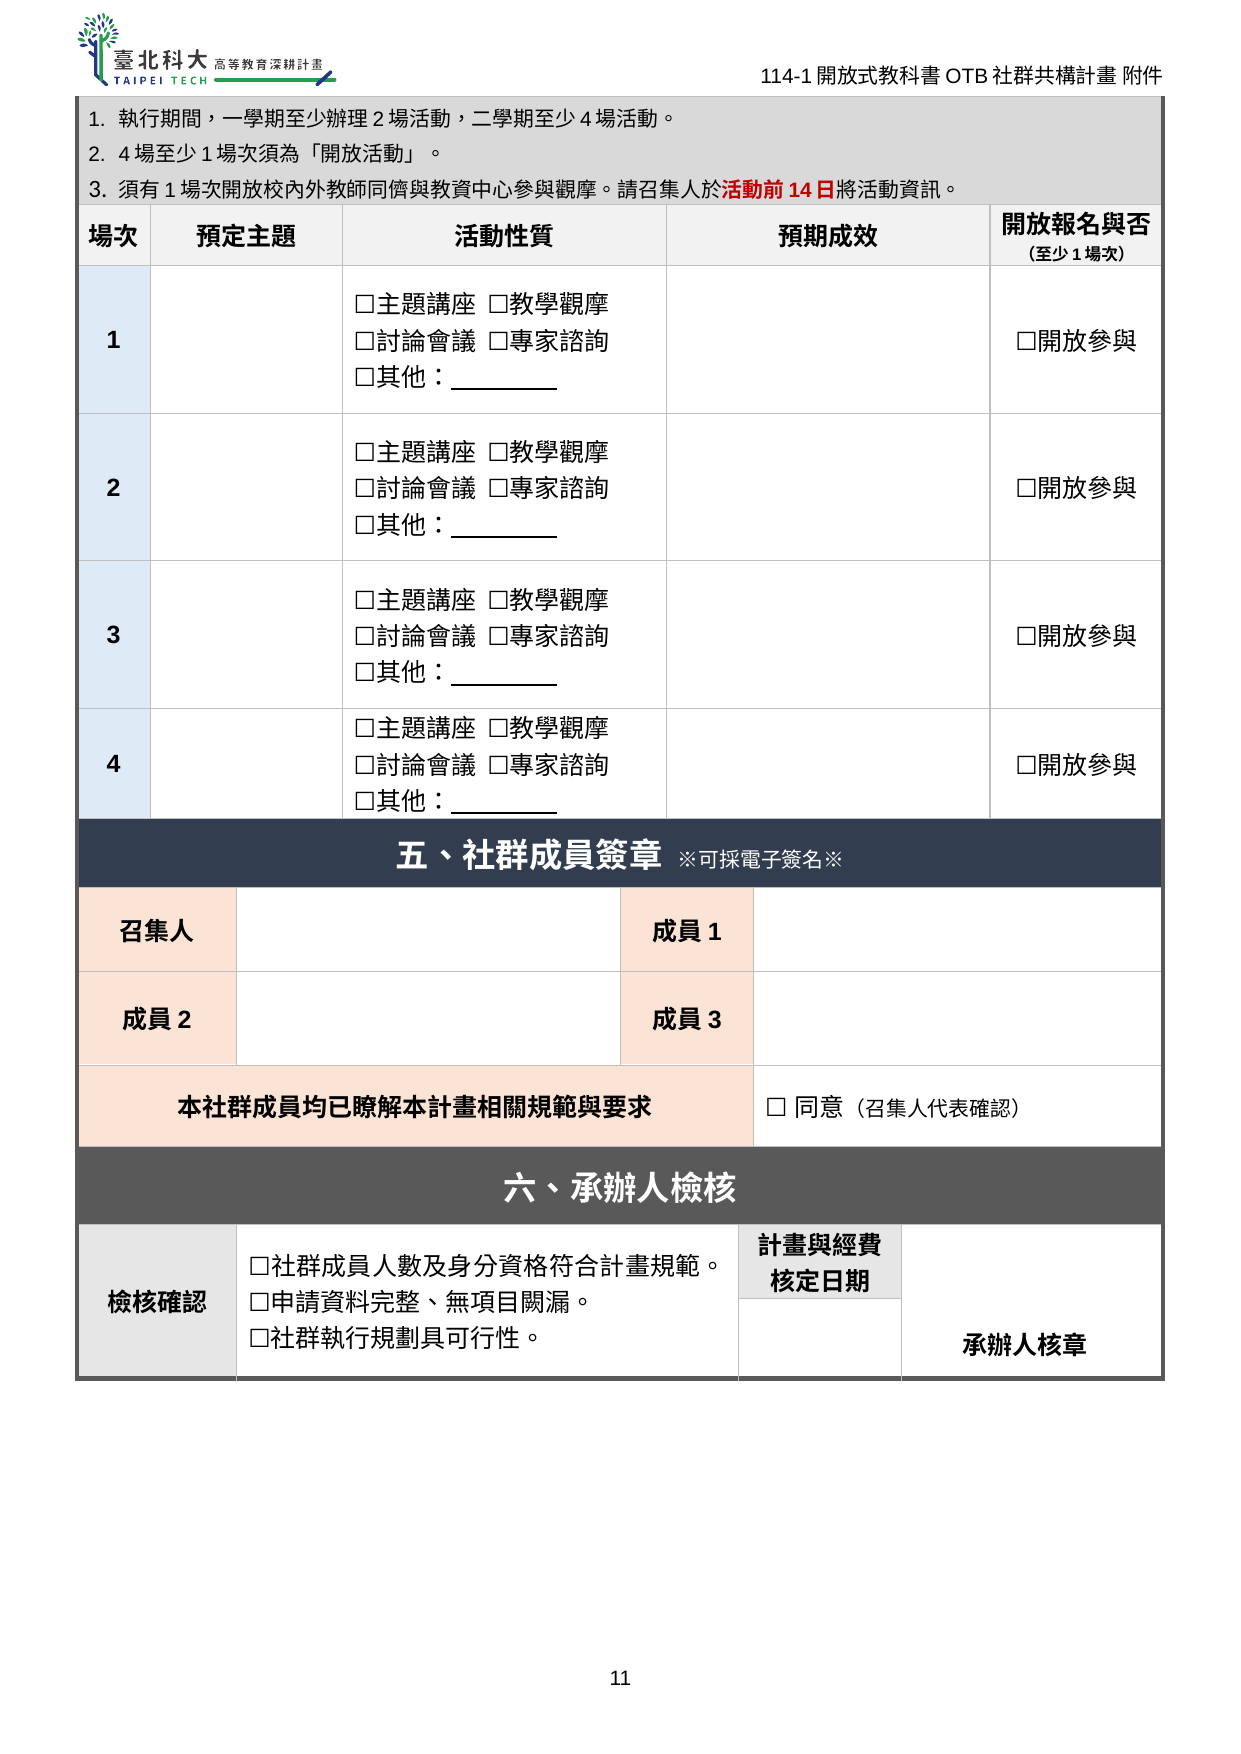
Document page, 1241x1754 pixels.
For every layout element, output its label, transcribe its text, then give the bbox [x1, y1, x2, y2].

table_cell ☐開放參與 [991, 709, 1161, 818]
table_cell 場次 [79, 205, 150, 265]
table_cell 召集人 [79, 888, 236, 971]
table_cell ☐主題講座 ☐教學觀摩 ☐討論會議 ☐專家諮詢 ☐其他： [343, 414, 666, 560]
table_cell 六、承辦人檢核 [79, 1147, 1161, 1224]
table_cell 活動性質 [343, 205, 666, 265]
table_cell ☐社群成員人數及身分資格符合計畫規範。☐申請資料完整、無項目闕漏。 ☐社群執行規劃具可行性。 [237, 1225, 738, 1376]
table_cell [754, 888, 1161, 971]
table_cell 3 [79, 561, 150, 708]
table_cell [667, 266, 989, 413]
table_cell 本社群成員均已瞭解本計畫相關規範與要求 [79, 1066, 753, 1146]
table_cell 五、社群成員簽章 ※可採電子簽名※ [79, 819, 1161, 887]
table_cell 承辦人核章 [902, 1225, 1161, 1376]
table_cell [667, 709, 989, 818]
table_cell 成員1 [621, 888, 753, 971]
table_cell ☐主題講座 ☐教學觀摩 ☐討論會議 ☐專家諮詢 ☐其他： [343, 709, 666, 818]
table_cell [151, 709, 342, 818]
table_cell 預期成效 [667, 205, 989, 265]
table_cell 預定主題 [151, 205, 342, 265]
table_cell [754, 972, 1161, 1064]
table_cell [151, 414, 342, 560]
table_cell 1 [79, 266, 150, 413]
table_cell ☐開放參與 [991, 414, 1161, 560]
table_cell [151, 266, 342, 413]
table_cell 計畫與經費 核定日期 [739, 1225, 901, 1298]
table_cell ☐開放參與 [991, 561, 1161, 708]
table_cell [739, 1299, 901, 1376]
table_cell 4 [79, 709, 150, 818]
table_cell ☐主題講座 ☐教學觀摩 ☐討論會議 ☐專家諮詢 ☐其他： [343, 266, 666, 413]
table_cell ☐開放參與 [991, 266, 1161, 413]
table_cell [667, 414, 989, 560]
table_cell [237, 972, 620, 1064]
table_cell 檢核確認 [79, 1225, 236, 1376]
table_cell [237, 888, 620, 971]
table_cell 執行期間，一學期至少辦理2場活動，二學期至少4場活動。 4場至少1場次須為「開放活動」。 須有1場次開放校內外教師同儕與教資中心參與觀摩。請召集人於活動前14日將活動資訊。 [79, 97, 1161, 204]
table_cell 2 [79, 414, 150, 560]
table_cell 開放報名與否 （至少1場次） [991, 205, 1161, 265]
table_cell [151, 561, 342, 708]
table_cell ☐主題講座 ☐教學觀摩 ☐討論會議 ☐專家諮詢 ☐其他： [343, 561, 666, 708]
table_cell 成員2 [79, 972, 236, 1064]
table_cell [667, 561, 989, 708]
table_cell ☐ 同意（召集人代表確認） [754, 1066, 1161, 1146]
table_cell 成員3 [621, 972, 753, 1064]
